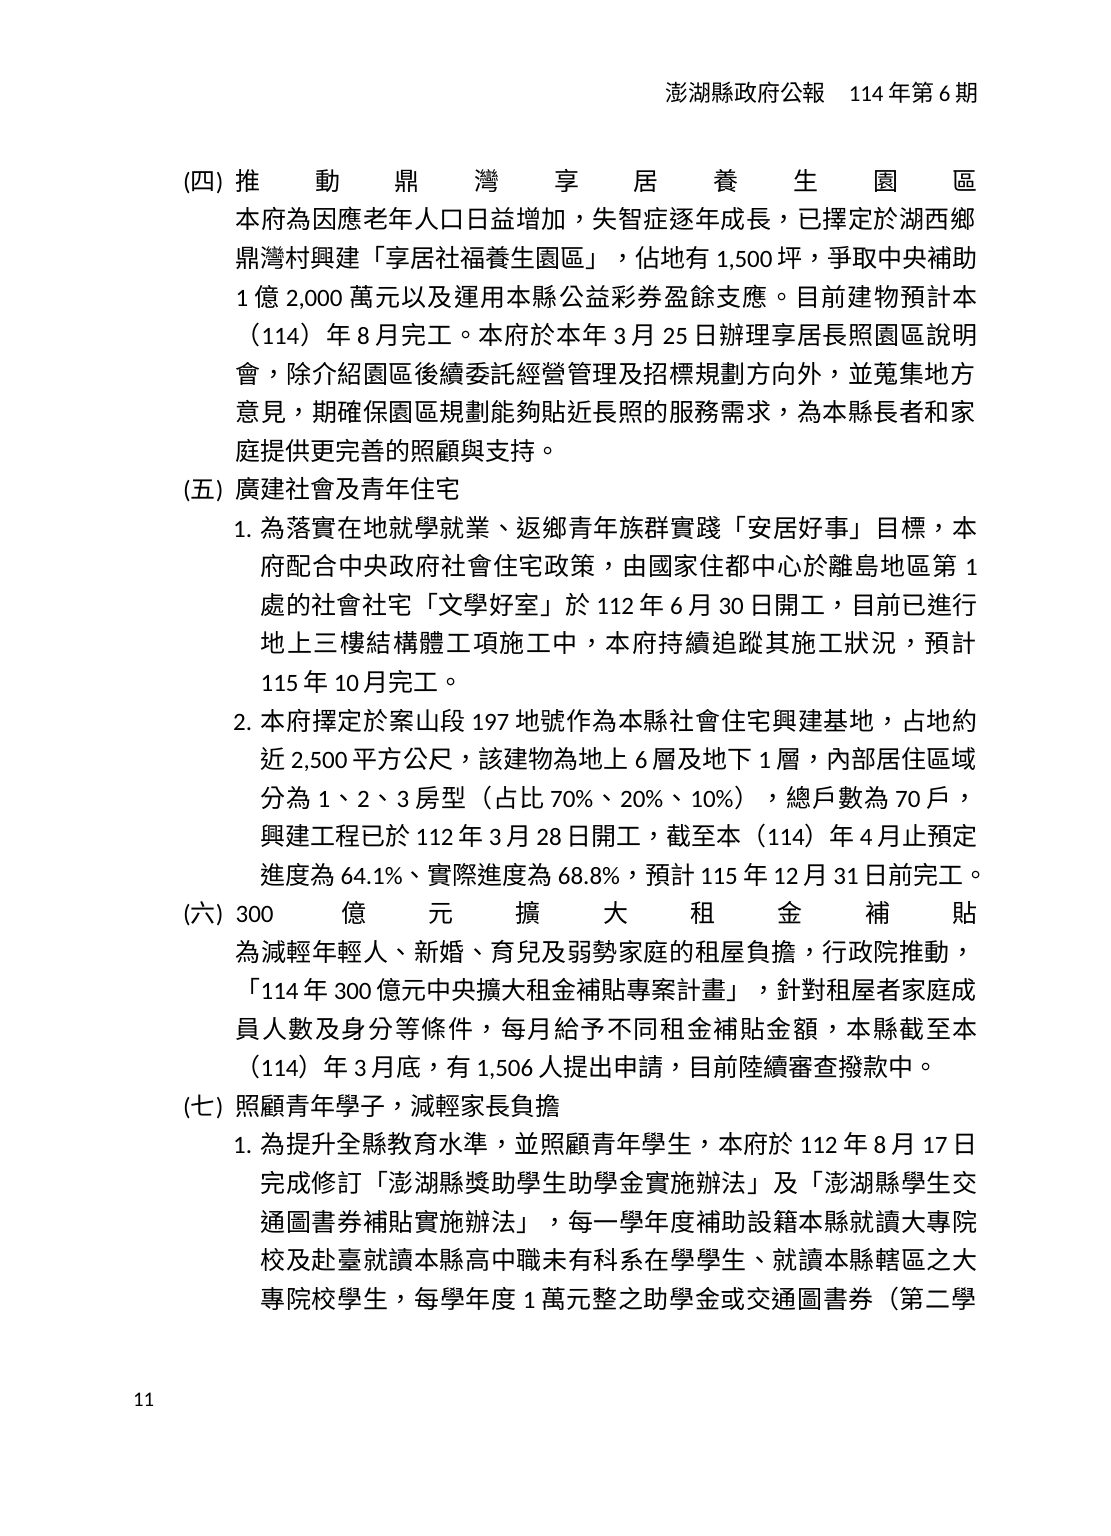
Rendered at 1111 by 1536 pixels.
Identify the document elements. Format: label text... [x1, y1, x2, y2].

text (七) 照顧青年學子，減輕家長負擔 [183, 1084, 977, 1123]
text (四) 推動鼎灣享居養生園區 本府為因應老年人口日益增加，失智症逐年成長，已擇定於湖西鄉鼎灣村興建「享居社福養生園區」，佔地有1,500坪，爭取中央補助1億2,000萬元以及運用本縣公益彩券盈餘支應。目前建物預計本（114）年8月完工。本府於本年3月25日辦理享居長照園區說明會，除介紹園區後續委託經營管理及招標規劃方向外，並蒐集地方意見，期確保園區規劃能夠貼近長照的服務需求，為本縣長者和家庭提供更完善的照顧與支持。 [183, 159, 977, 468]
text 1. 為落實在地就學就業、返鄉青年族群實踐「安居好事」目標，本府配合中央政府社會住宅政策，由國家住都中心於離島地區第1處的社會社宅「文學好室」於112年6月30日開工，目前已進行地上三樓結構體工項施工中，本府持續追蹤其施工狀況，預計115年10月完工。 [233, 506, 977, 699]
text 1. 為提升全縣教育水準，並照顧青年學生，本府於112年8月17日完成修訂「澎湖縣獎助學生助學金實施辦法」及「澎湖縣學生交通圖書券補貼實施辦法」，每一學年度補助設籍本縣就讀大專院校及赴臺就讀本縣高中職未有科系在學學生、就讀本縣轄區之大專院校學生，每學年度1萬元整之助學金或交通圖書券（第二學 [233, 1123, 977, 1316]
text 2. 本府擇定於案山段197地號作為本縣社會住宅興建基地，占地約近2,500平方公尺，該建物為地上6層及地下1層，內部居住區域分為1、2、3房型（占比70%、20%、10%），總戶數為70戶，興建工程已於112年3月28日開工，截至本（114）年4月止預定進度為64.1%、實際進度為68.8%，預計115年12月31日前完工。 [233, 699, 977, 892]
text (六) 300億元擴大租金補貼 為減輕年輕人、新婚、育兒及弱勢家庭的租屋負擔，行政院推動，「114年300億元中央擴大租金補貼專案計畫」，針對租屋者家庭成員人數及身分等條件，每月給予不同租金補貼金額，本縣截至本（114）年3月底，有1,506人提出申請，目前陸續審查撥款中。 [183, 892, 977, 1084]
text (五) 廣建社會及青年住宅 [183, 468, 977, 506]
